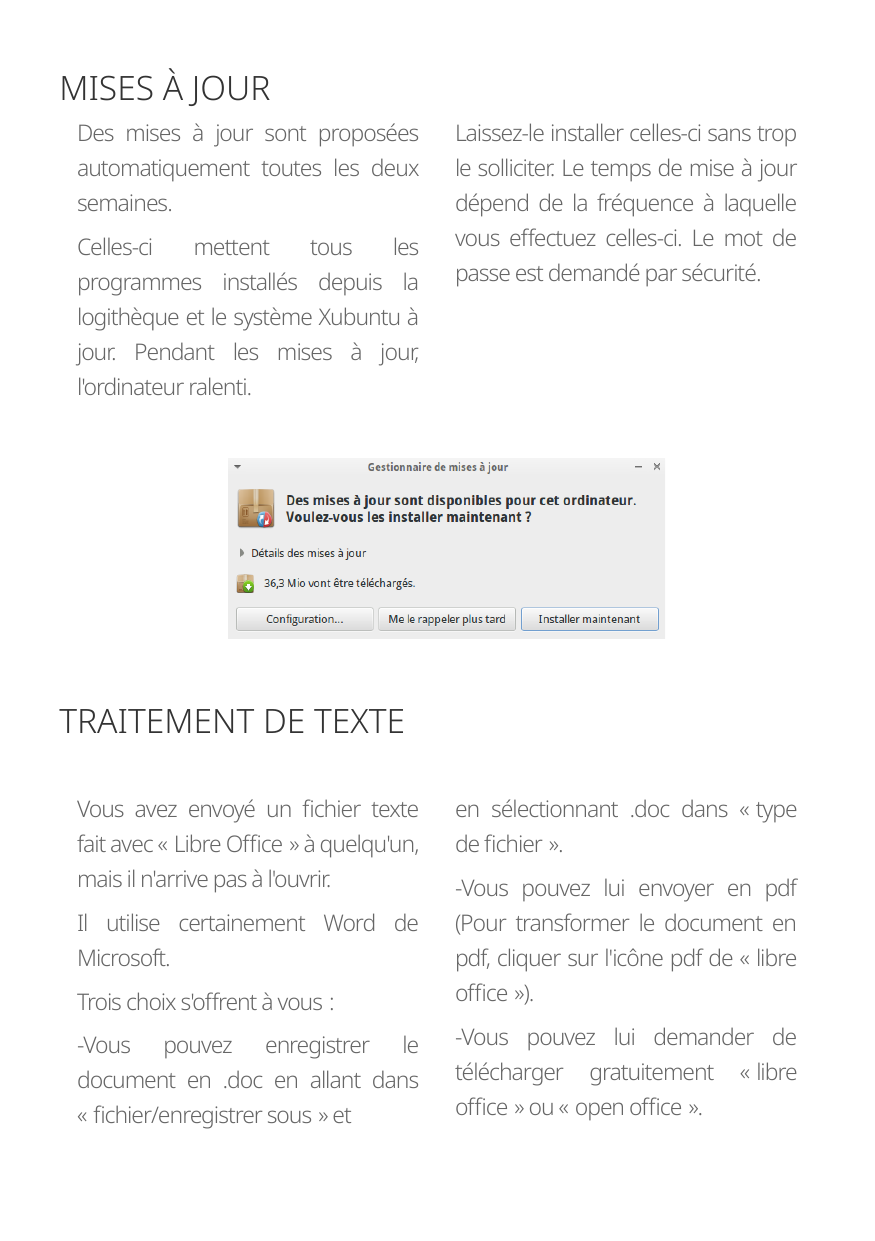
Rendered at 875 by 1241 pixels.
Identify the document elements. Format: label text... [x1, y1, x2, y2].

table_header Laissez-le installer celles-ci sans trop le solliciter. Le temps de mise à jour dépend de la fréquence à laquelle vous effectuez celles-ci. Le mot de passe est demandé par sécurité. [437, 117, 815, 411]
table_header en sélectionnant .doc dans « type de fichier ». -Vous pouvez lui envoyer en pdf (Pour transformer le document en pdf, cliquer sur l'icône pdf de « libre office »). -Vous pouvez lui demander de télécharger gratuitement « libre office » ou « open office ». [437, 793, 815, 1139]
subtitle Mises à jour [59, 65, 815, 111]
table_header Vous avez envoyé un fichier texte fait avec « Libre Office » à quelqu'un, mais il n'arrive pas à l'ouvrir. Il utilise certainement Word de Microsoft. Trois choix s'offrent à vous : -Vous pouvez enregistrer le document en .doc en allant dans « fichier/enregistrer sous » et [59, 793, 437, 1139]
picture [228, 458, 665, 639]
subtitle TRAITEMENT DE TEXTE [59, 460, 815, 743]
table_header Des mises à jour sont proposées automatiquement toutes les deux semaines. Celles-ci mettent tous les programmes installés depuis la logithèque et le système Xubuntu à jour. Pendant les mises à jour, l'ordinateur ralenti. [59, 117, 437, 411]
